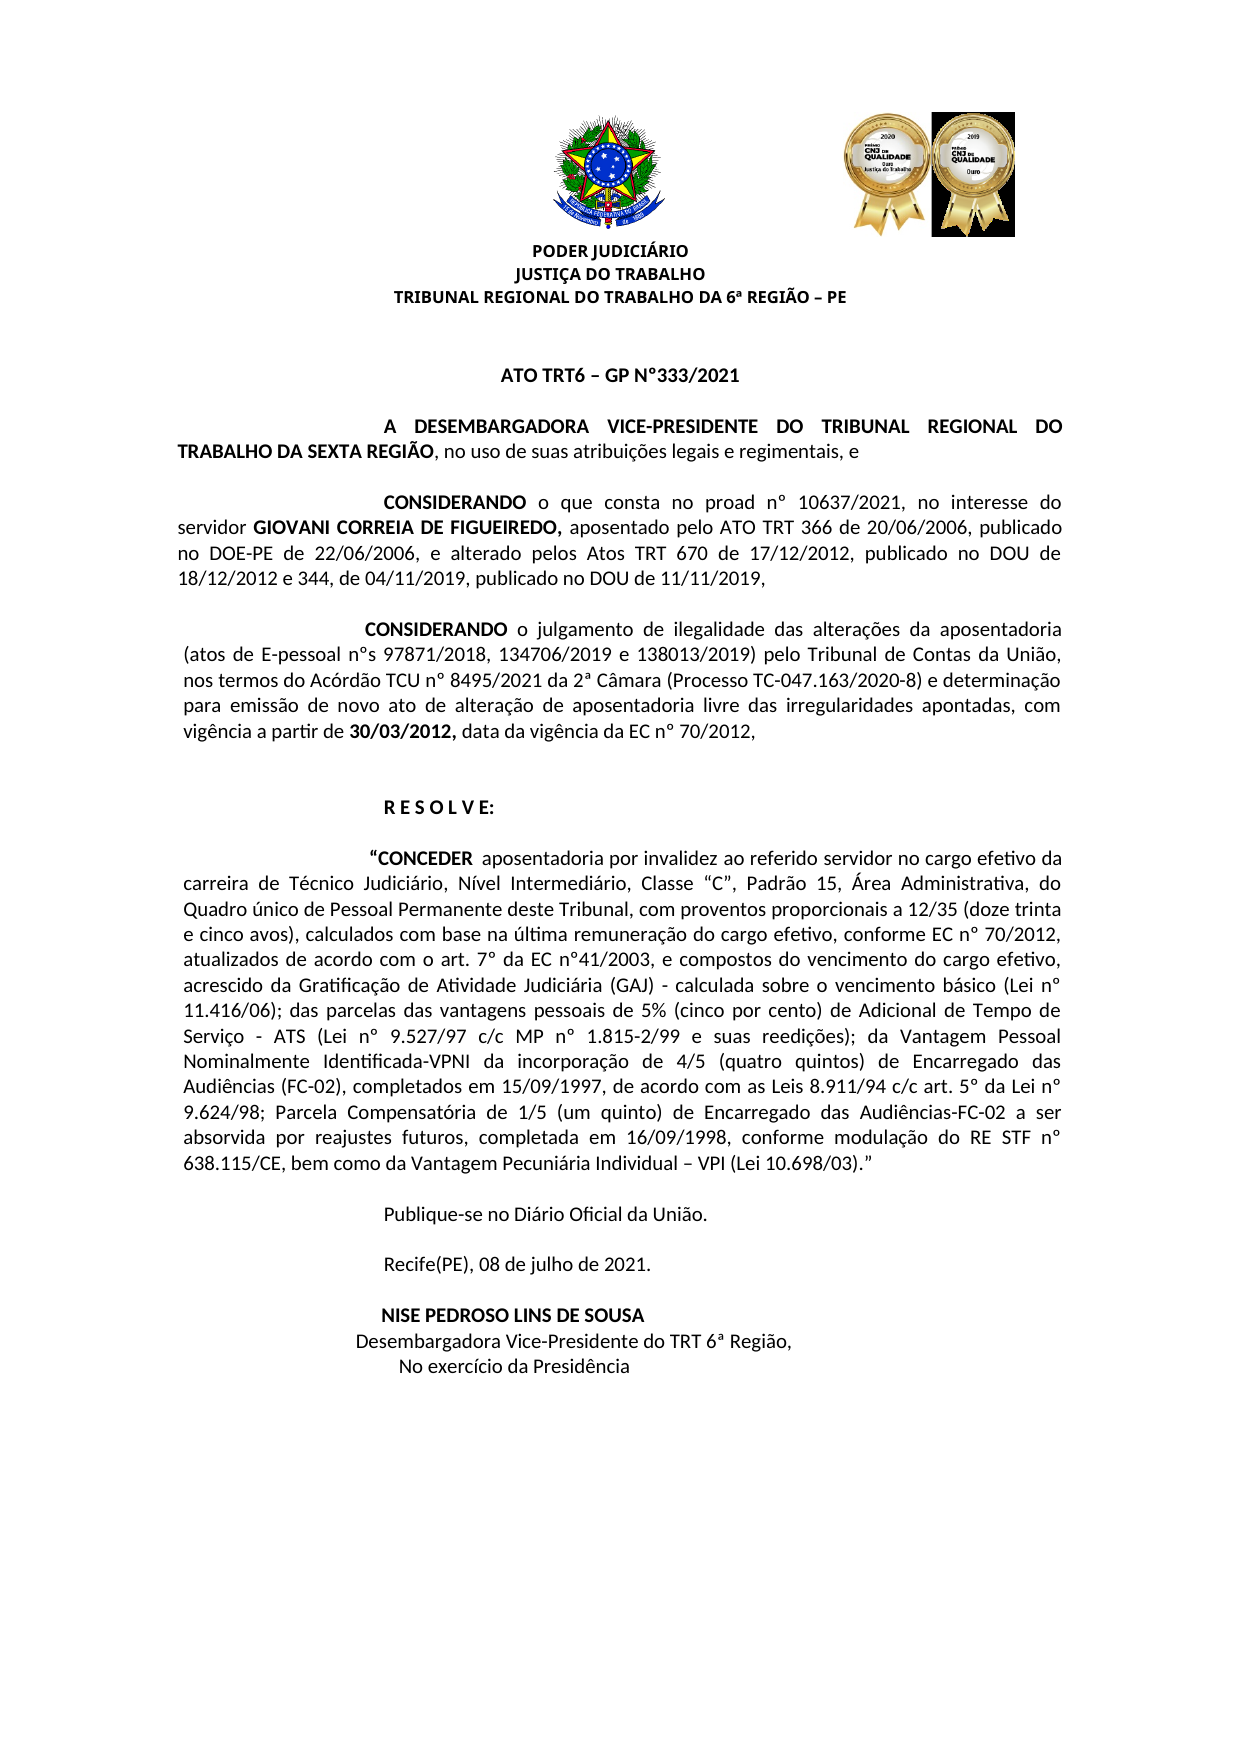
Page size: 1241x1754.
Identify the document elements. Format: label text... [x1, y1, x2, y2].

text JUSTIÇA DO TRABALHO [177, 263, 1043, 285]
text R E S O L V E: [177, 794, 1063, 819]
text PODER JUDICIÁRIO [177, 240, 1043, 263]
text CONSIDERANDO o julgamento de ilegalidade das alterações da aposentadoria (atos de E-pessoal nºs 97871/2018, 134706/2019 e 138013/2019) pelo Tribunal de Contas da União, nos termos do Acórdão TCU nº 8495/2021 da 2ª Câmara (Processo TC-047.163/2020-8) e determinação para emissão de novo ato de alteração de aposentadoria livre das irregularidades apontadas, com vigência a partir de 30/03/2012, data da vigência da EC nº 70/2012, [183, 616, 1063, 743]
text CONSIDERANDO o que consta no proad nº 10637/2021, no interesse do servidor GIOVANI CORREIA DE FIGUEIREDO, aposentado pelo ATO TRT 366 de 20/06/2006, publicado no DOE-PE de 22/06/2006, e alterado pelos Atos TRT 670 de 17/12/2012, publicado no DOU de 18/12/2012 e 344, de 04/11/2019, publicado no DOU de 11/11/2019, [177, 489, 1063, 591]
text No exercício da Presidência [177, 1353, 1063, 1379]
text Desembargadora Vice-Presidente do TRT 6ª Região, [177, 1328, 1063, 1353]
text Recife(PE), 08 de julho de 2021. [177, 1252, 1063, 1277]
text Publique-se no Diário Oficial da União. [177, 1201, 1063, 1226]
picture [547, 112, 668, 231]
text ATO TRT6 – GP Nº333/2021 [177, 362, 1063, 387]
text A DESEMBARGADORA VICE-PRESIDENTE DO TRIBUNAL REGIONAL DO TRABALHO DA SEXTA REGIÃO, no uso de suas atribuições legais e regimentais, e [177, 413, 1063, 464]
text “CONCEDER aposentadoria por invalidez ao referido servidor no cargo efetivo da carreira de Técnico Judiciário, Nível Intermediário, Classe “C”, Padrão 15, Área Administrativa, do Quadro único de Pessoal Permanente deste Tribunal, com proventos proporcionais a 12/35 (doze trinta e cinco avos), calculados com base na última remuneração do cargo efetivo, conforme EC nº 70/2012, atualizados de acordo com o art. 7º da EC nº41/2003, e compostos do vencimento do cargo efetivo, acrescido da Gratificação de Atividade Judiciária (GAJ) - calculada sobre o vencimento básico (Lei nº 11.416/06); das parcelas das vantagens pessoais de 5% (cinco por cento) de Adicional de Tempo de Serviço - ATS (Lei nº 9.527/97 c/c MP nº 1.815-2/99 e suas reedições); da Vantagem Pessoal Nominalmente Identificada-VPNI da incorporação de 4/5 (quatro quintos) de Encarregado das Audiências (FC-02), completados em 15/09/1997, de acordo com as Leis 8.911/94 c/c art. 5º da Lei nº 9.624/98; Parcela Compensatória de 1/5 (um quinto) de Encarregado das Audiências-FC-02 a ser absorvida por reajustes futuros, completada em 16/09/1998, conforme modulação do RE STF nº 638.115/CE, bem como da Vantagem Pecuniária Individual – VPI (Lei 10.698/03).” [183, 845, 1063, 1175]
text TRIBUNAL REGIONAL DO TRABALHO DA 6ª REGIÃO – PE [177, 285, 1063, 308]
text NISE PEDROSO LINS DE SOUSA [251, 1302, 1063, 1328]
